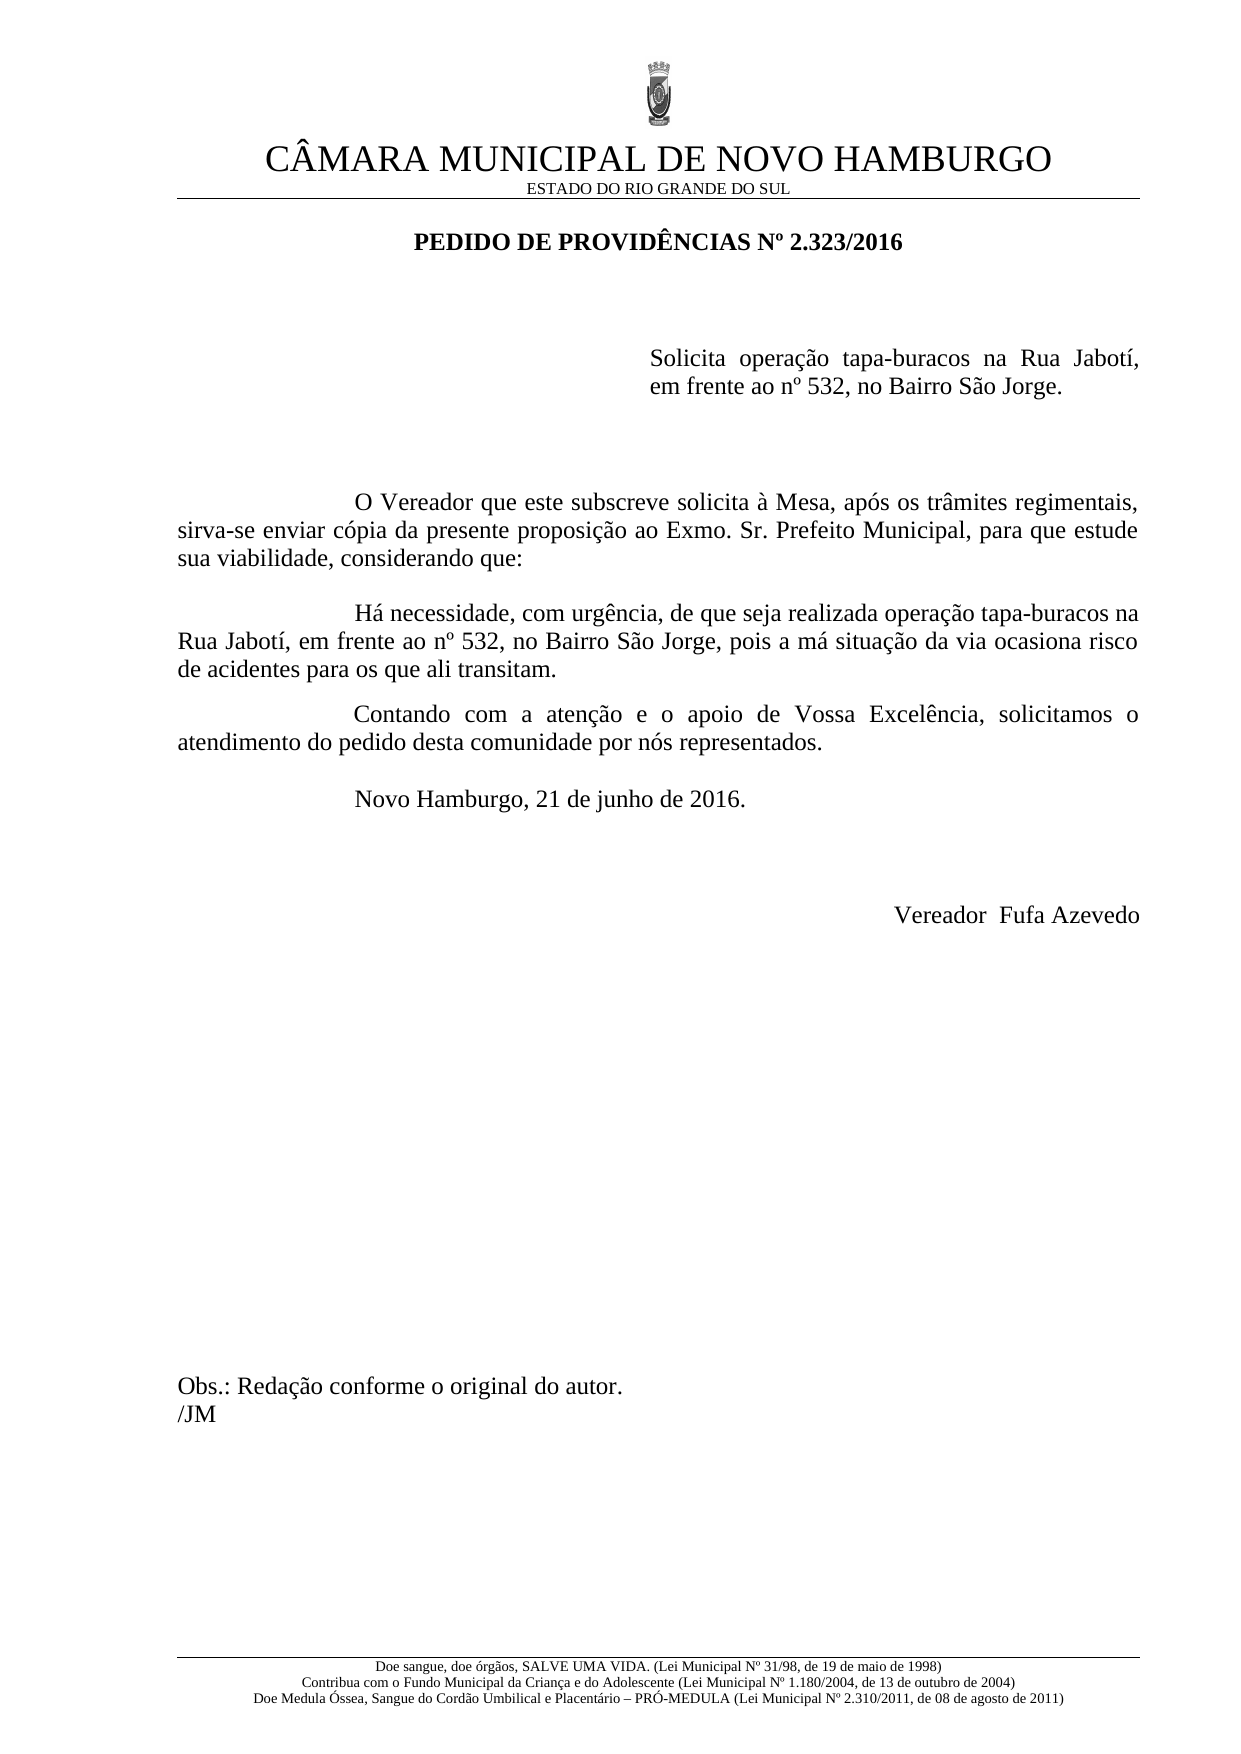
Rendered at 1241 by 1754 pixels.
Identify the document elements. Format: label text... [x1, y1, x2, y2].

text Vereador Fufa Azevedo [177, 901, 1140, 929]
text Contando com a atenção e o apoio de Vossa Excelência, solicitamos o atendimento do pedido desta comunidade por nós representados. [177, 700, 1140, 756]
text O Vereador que este subscreve solicita à Mesa, após os trâmites regimentais, sirva-se enviar cópia da presente proposição ao Exmo. Sr. Prefeito Municipal, para que estude sua viabilidade, considerando que: [177, 488, 1140, 572]
text Há necessidade, com urgência, de que seja realizada operação tapa-buracos na Rua Jabotí, em frente ao nº 532, no Bairro São Jorge, pois a má situação da via ocasiona risco de acidentes para os que ali transitam. [177, 599, 1140, 682]
text /JM [177, 1400, 1140, 1428]
text Obs.: Redação conforme o original do autor. [177, 1372, 1140, 1400]
text Novo Hamburgo, 21 de junho de 2016. [177, 785, 1140, 813]
text PEDIDO DE PROVIDÊNCIAS Nº 2.323/2016 [177, 228, 1140, 256]
text Solicita operação tapa-buracos na Rua Jabotí, em frente ao nº 532, no Bairro São Jorge. [649, 344, 1140, 400]
